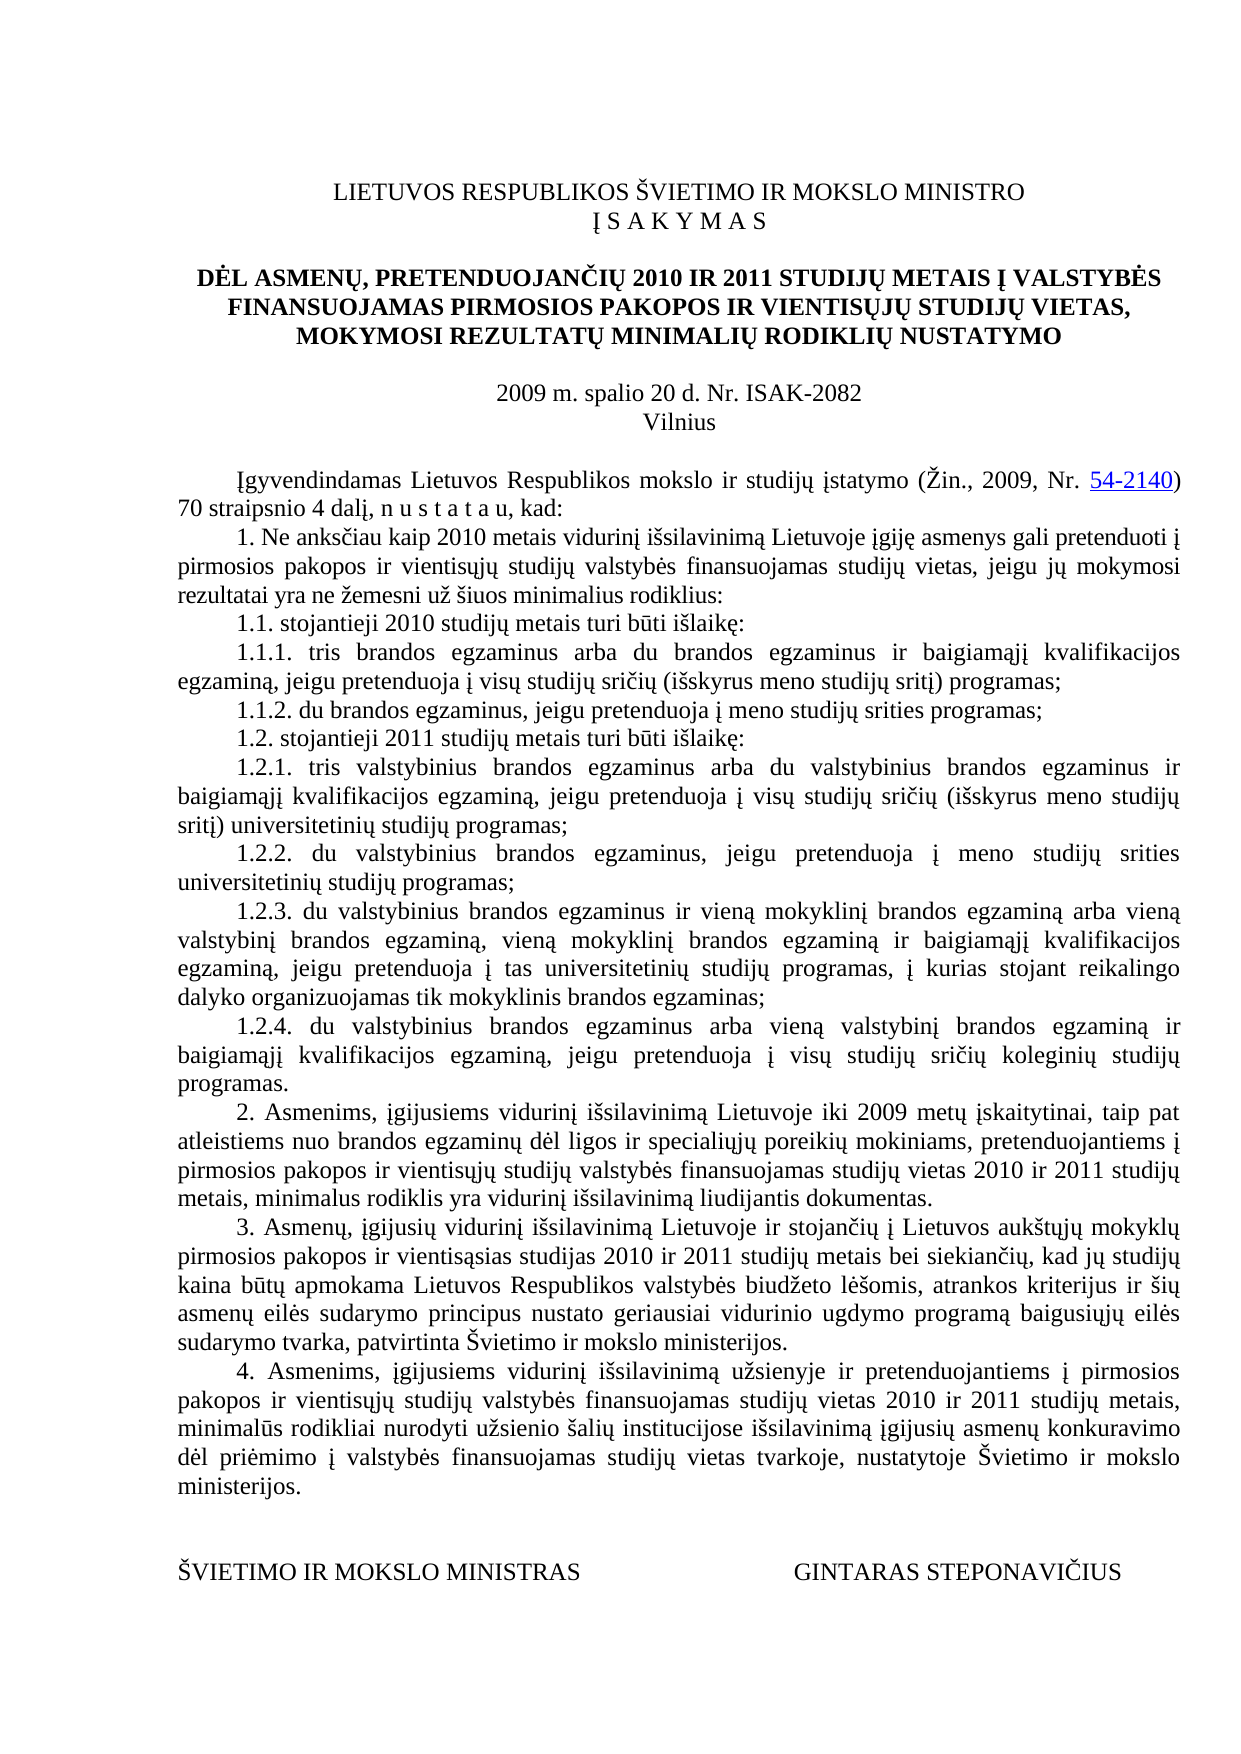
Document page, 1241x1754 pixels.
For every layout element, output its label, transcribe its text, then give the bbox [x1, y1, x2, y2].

text 2009 m. spalio 20 d. Nr. ISAK-2082 [177, 378, 1181, 407]
text 1.2. stojantieji 2011 studijų metais turi būti išlaikę: [177, 723, 1181, 752]
text 1.1. stojantieji 2010 studijų metais turi būti išlaikę: [177, 608, 1181, 637]
text 1.2.2. du valstybinius brandos egzaminus, jeigu pretenduoja į meno studijų srities universitetinių studijų programas; [177, 838, 1181, 896]
text 3. Asmenų, įgijusių vidurinį išsilavinimą Lietuvoje ir stojančių į Lietuvos aukštųjų mokyklų pirmosios pakopos ir vientisąsias studijas 2010 ir 2011 studijų metais bei siekiančių, kad jų studijų kaina būtų apmokama Lietuvos Respublikos valstybės biudžeto lėšomis, atrankos kriterijus ir šių asmenų eilės sudarymo principus nustato geriausiai vidurinio ugdymo programą baigusiųjų eilės sudarymo tvarka, patvirtinta Švietimo ir mokslo ministerijos. [177, 1212, 1181, 1356]
text DĖL ASMENŲ, PRETENDUOJANČIŲ 2010 IR 2011 STUDIJŲ METAIS Į VALSTYBĖS FINANSUOJAMAS PIRMOSIOS PAKOPOS IR VIENTISŲJŲ STUDIJŲ VIETAS, MOKYMOSI REZULTATŲ MINIMALIŲ RODIKLIŲ NUSTATYMO [177, 263, 1181, 350]
text Į S A K Y M A S [177, 206, 1181, 235]
text 1.1.1. tris brandos egzaminus arba du brandos egzaminus ir baigiamąjį kvalifikacijos egzaminą, jeigu pretenduoja į visų studijų sričių (išskyrus meno studijų sritį) programas; [177, 637, 1181, 695]
text 4. Asmenims, įgijusiems vidurinį išsilavinimą užsienyje ir pretenduojantiems į pirmosios pakopos ir vientisųjų studijų valstybės finansuojamas studijų vietas 2010 ir 2011 studijų metais, minimalūs rodikliai nurodyti užsienio šalių institucijose išsilavinimą įgijusių asmenų konkuravimo dėl priėmimo į valstybės finansuojamas studijų vietas tvarkoje, nustatytoje Švietimo ir mokslo ministerijos. [177, 1356, 1181, 1500]
text LIETUVOS RESPUBLIKOS ŠVIETIMO IR MOKSLO MINISTRO [177, 177, 1181, 206]
text 2. Asmenims, įgijusiems vidurinį išsilavinimą Lietuvoje iki 2009 metų įskaitytinai, taip pat atleistiems nuo brandos egzaminų dėl ligos ir specialiųjų poreikių mokiniams, pretenduojantiems į pirmosios pakopos ir vientisųjų studijų valstybės finansuojamas studijų vietas 2010 ir 2011 studijų metais, minimalus rodiklis yra vidurinį išsilavinimą liudijantis dokumentas. [177, 1097, 1181, 1212]
text 1.2.3. du valstybinius brandos egzaminus ir vieną mokyklinį brandos egzaminą arba vieną valstybinį brandos egzaminą, vieną mokyklinį brandos egzaminą ir baigiamąjį kvalifikacijos egzaminą, jeigu pretenduoja į tas universitetinių studijų programas, į kurias stojant reikalingo dalyko organizuojamas tik mokyklinis brandos egzaminas; [177, 896, 1181, 1011]
text 1.2.1. tris valstybinius brandos egzaminus arba du valstybinius brandos egzaminus ir baigiamąjį kvalifikacijos egzaminą, jeigu pretenduoja į visų studijų sričių (išskyrus meno studijų sritį) universitetinių studijų programas; [177, 752, 1181, 838]
text 1.2.4. du valstybinius brandos egzaminus arba vieną valstybinį brandos egzaminą ir baigiamąjį kvalifikacijos egzaminą, jeigu pretenduoja į visų studijų sričių koleginių studijų programas. [177, 1011, 1181, 1097]
text Švietimo ir mokslo ministras Gintaras Steponavičius [177, 1557, 1181, 1586]
text Vilnius [177, 407, 1181, 436]
text Įgyvendindamas Lietuvos Respublikos mokslo ir studijų įstatymo (Žin., 2009, Nr. 54-2140) 70 straipsnio 4 dalį, n u s t a t a u, kad: [177, 465, 1181, 522]
text 1.1.2. du brandos egzaminus, jeigu pretenduoja į meno studijų srities programas; [177, 695, 1181, 723]
text 1. Ne anksčiau kaip 2010 metais vidurinį išsilavinimą Lietuvoje įgiję asmenys gali pretenduoti į pirmosios pakopos ir vientisųjų studijų valstybės finansuojamas studijų vietas, jeigu jų mokymosi rezultatai yra ne žemesni už šiuos minimalius rodiklius: [177, 522, 1181, 608]
